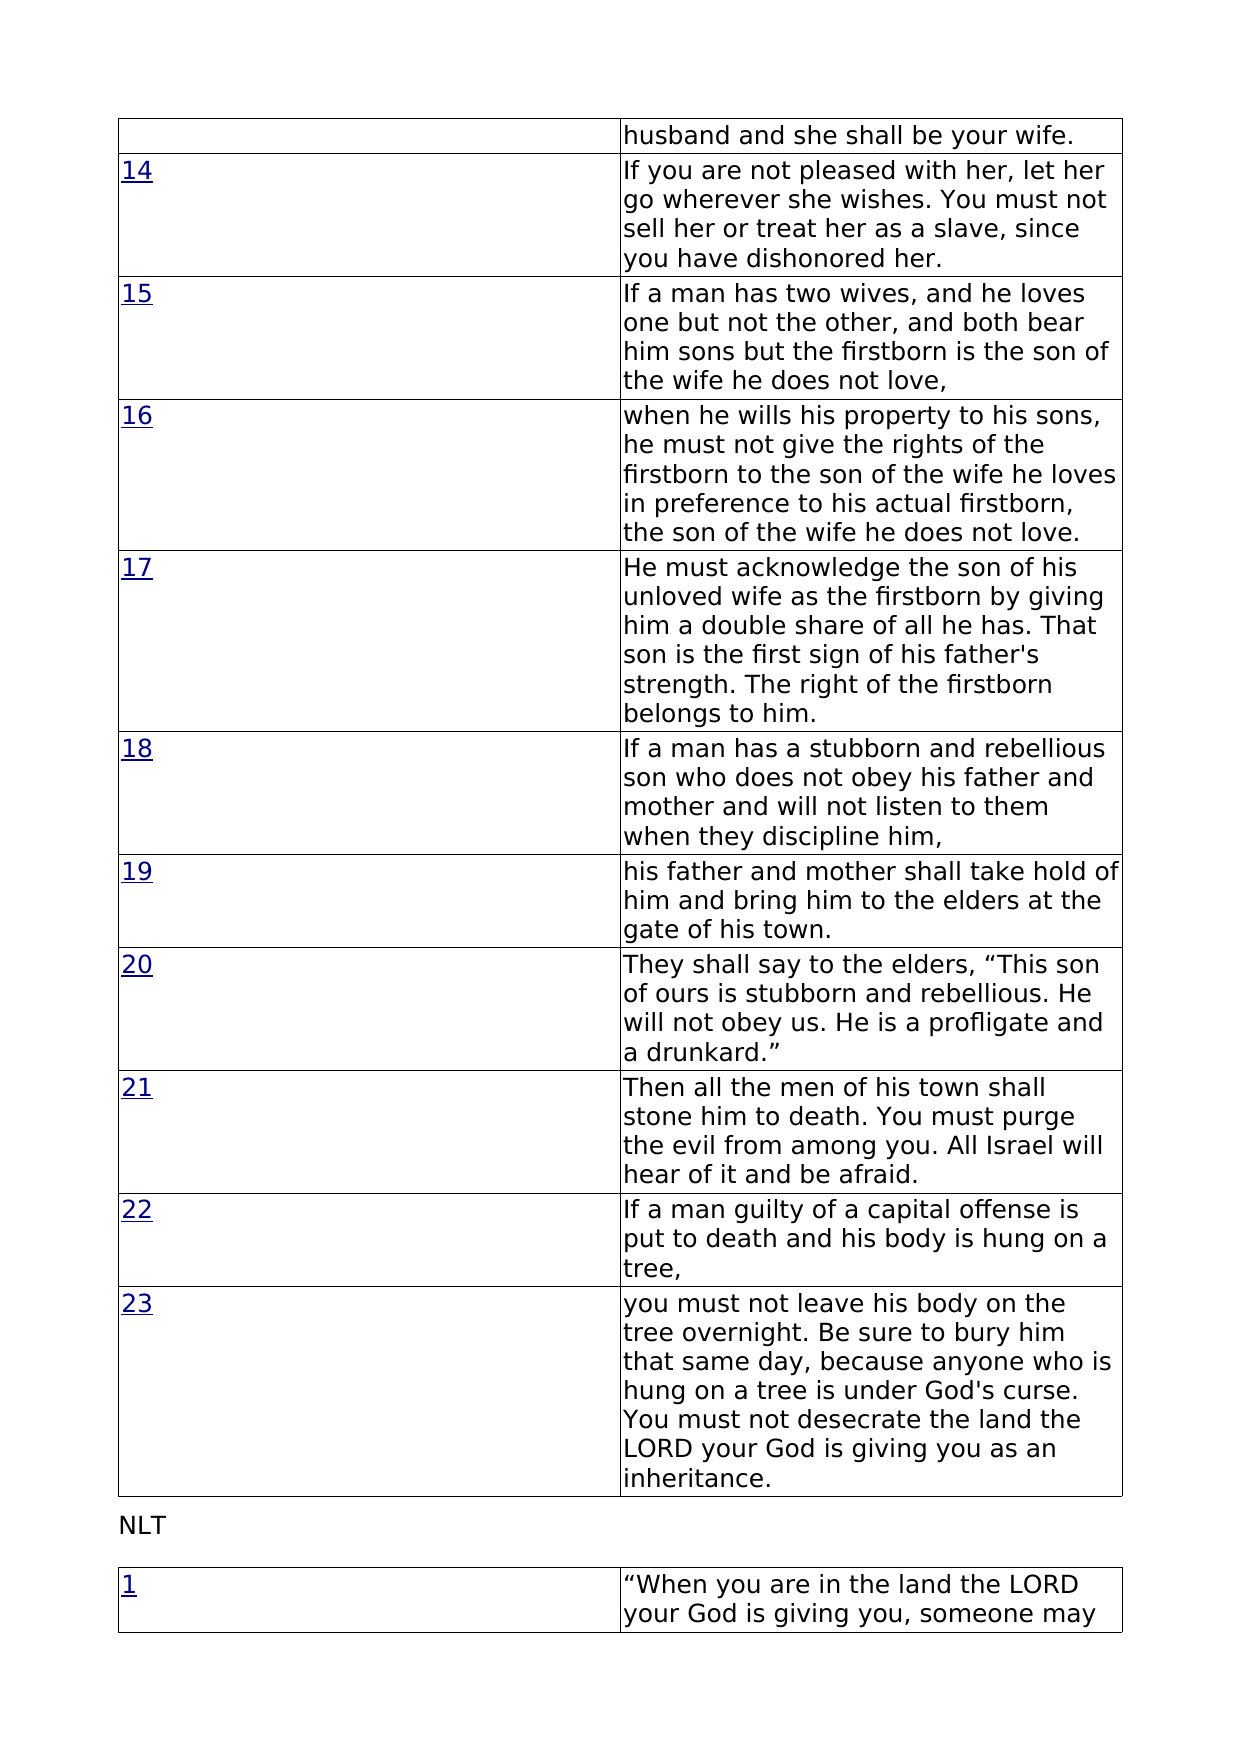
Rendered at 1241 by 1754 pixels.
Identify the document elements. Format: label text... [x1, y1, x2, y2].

table_cell 15 [119, 277, 620, 398]
table_cell If you are not pleased with her, let her go wherever she wishes. You must not sell her or treat her as a slave, since you have dishonored her. [621, 154, 1122, 276]
table_cell 17 [119, 551, 620, 731]
table_cell 21 [119, 1071, 620, 1192]
table_cell 16 [119, 400, 620, 550]
table_cell 23 [119, 1287, 620, 1496]
table_cell 14 [119, 154, 620, 276]
table_cell Then all the men of his town shall stone him to death. You must purge the evil from among you. All Israel will hear of it and be afraid. [621, 1071, 1122, 1192]
table_cell 22 [119, 1194, 620, 1286]
table_header 1 [119, 1568, 620, 1632]
table_cell 19 [119, 855, 620, 947]
table_cell He must acknowledge the son of his unloved wife as the firstborn by giving him a double share of all he has. That son is the first sign of his father's strength. The right of the firstborn belongs to him. [621, 551, 1122, 731]
table_cell If a man guilty of a capital offense is put to death and his body is hung on a tree, [621, 1194, 1122, 1286]
table_cell his father and mother shall take hold of him and bring him to the elders at the gate of his town. [621, 855, 1122, 947]
table_cell husband and she shall be your wife. [621, 119, 1122, 153]
table_cell 18 [119, 732, 620, 854]
table_cell [119, 119, 620, 153]
table_cell 20 [119, 948, 620, 1070]
table_cell you must not leave his body on the tree overnight. Be sure to bury him that same day, because anyone who is hung on a tree is under God's curse. You must not desecrate the land the LORD your God is giving you as an inheritance. [621, 1287, 1122, 1496]
table_cell They shall say to the elders, “This son of ours is stubborn and rebellious. He will not obey us. He is a profligate and a drunkard.” [621, 948, 1122, 1070]
table_header “When you are in the land the LORD your God is giving you, someone may [621, 1568, 1122, 1632]
table_cell If a man has two wives, and he loves one but not the other, and both bear him sons but the firstborn is the son of the wife he does not love, [621, 277, 1122, 398]
text NLT [118, 1511, 1122, 1540]
table_cell when he wills his property to his sons, he must not give the rights of the firstborn to the son of the wife he loves in preference to his actual firstborn, the son of the wife he does not love. [621, 400, 1122, 550]
table_cell If a man has a stubborn and rebellious son who does not obey his father and mother and will not listen to them when they discipline him, [621, 732, 1122, 854]
